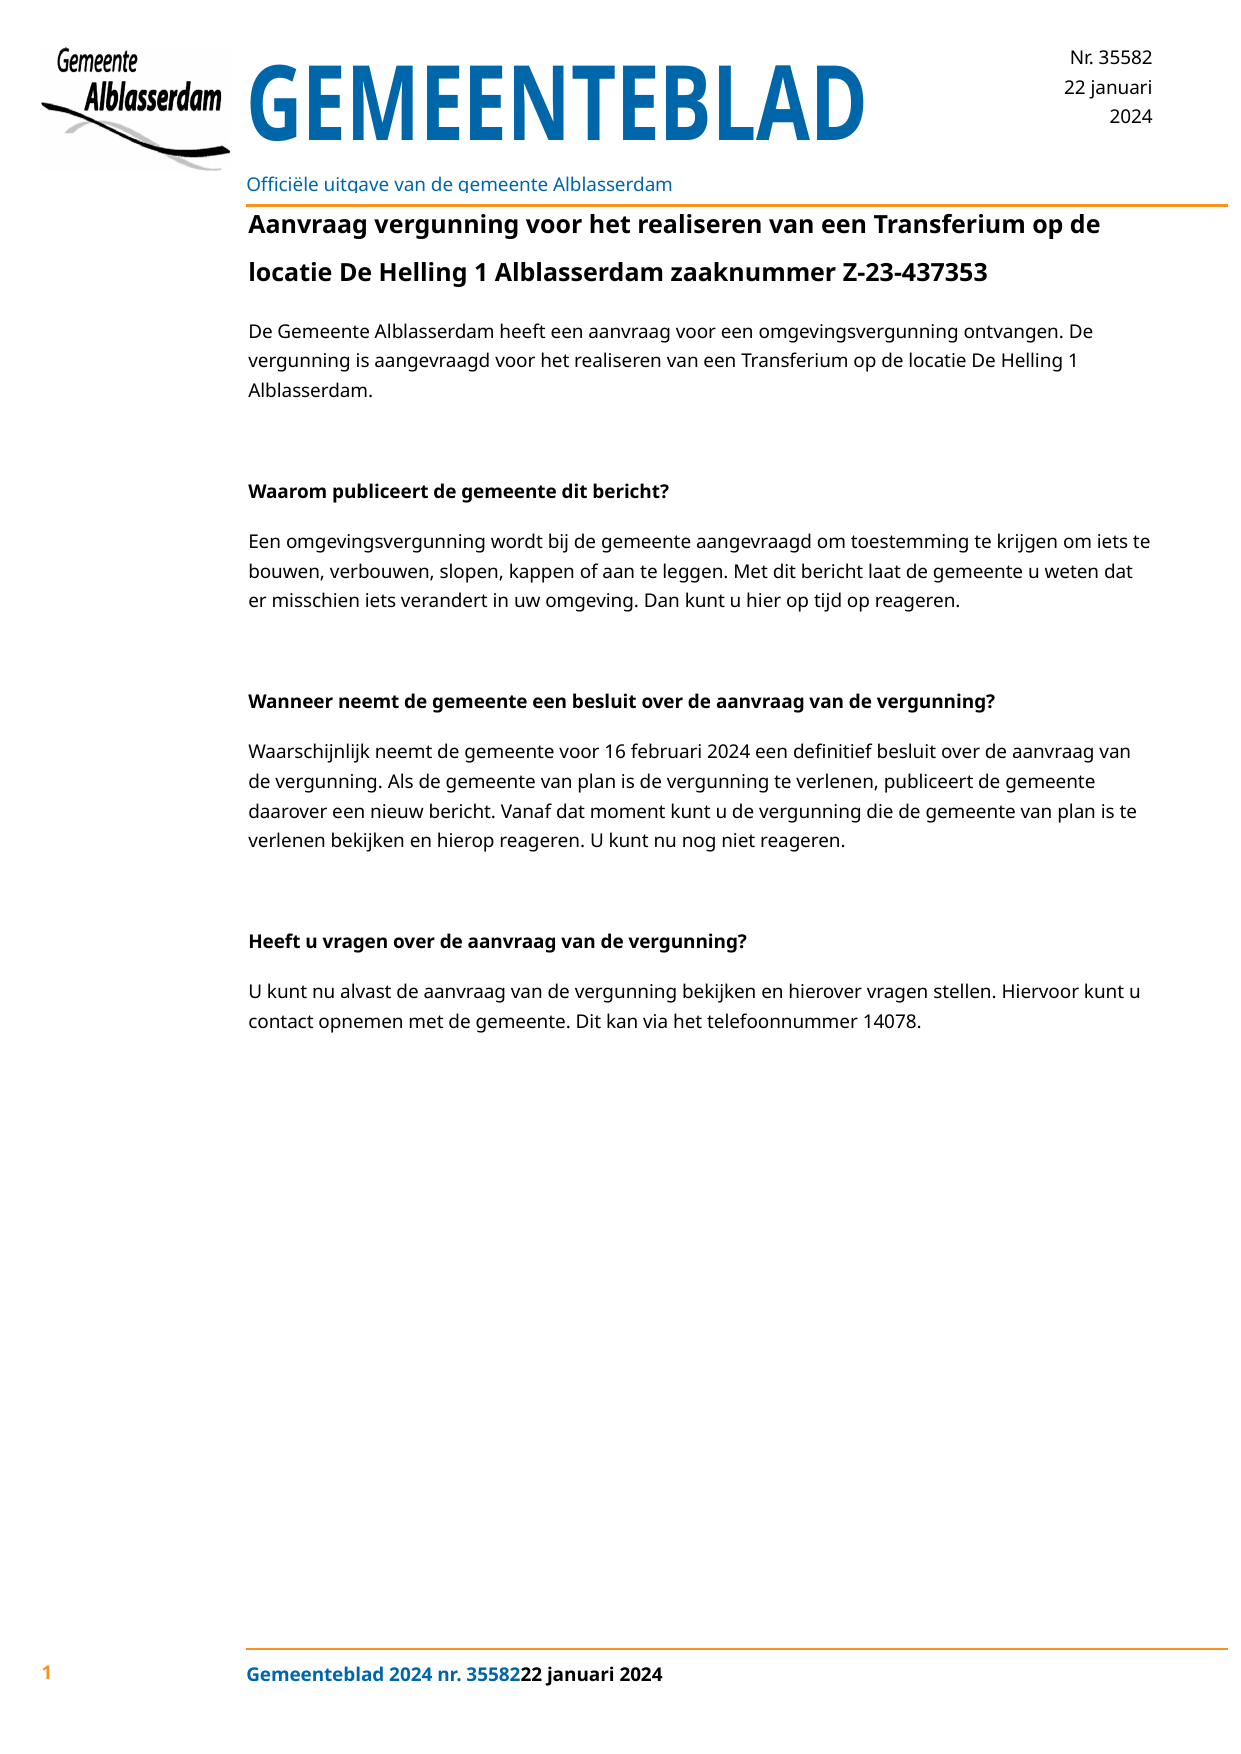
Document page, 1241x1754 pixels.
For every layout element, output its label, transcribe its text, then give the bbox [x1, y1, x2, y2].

text Wanneer neemt de gemeente een besluit over de aanvraag van de vergunning? [248, 688, 1152, 714]
text Heeft u vragen over de aanvraag van de vergunning? [248, 928, 1152, 954]
text Aanvraag vergunning voor het realiseren van een Transferium op de locatie De Helling 1 Alblasserdam zaaknummer Z-23-437353 [248, 207, 1152, 288]
text Waarschijnlijk neemt de gemeente voor 16 februari 2024 een definitief besluit over de aanvraag van de vergunning. Als de gemeente van plan is de vergunning te verlenen, publiceert de gemeente daarover een nieuw bericht. Vanaf dat moment kunt u de vergunning die de gemeente van plan is te verlenen bekijken en hierop reageren. U kunt nu nog niet reageren. [248, 739, 1152, 853]
text Een omgevingsvergunning wordt bij de gemeente aangevraagd om toestemming te krijgen om iets te bouwen, verbouwen, slopen, kappen of aan te leggen. Met dit bericht laat de gemeente u weten dat er misschien iets verandert in uw omgeving. Dan kunt u hier op tijd op reageren. [248, 528, 1152, 613]
text De Gemeente Alblasserdam heeft een aanvraag voor een omgevingsvergunning ontvangen. De vergunning is aangevraagd voor het realiseren van een Transferium op de locatie De Helling 1 Alblasserdam. [248, 318, 1152, 403]
text U kunt nu alvast de aanvraag van de vergunning bekijken en hierover vragen stellen. Hiervoor kunt u contact opnemen met de gemeente. Dit kan via het telefoonnummer 14078. [248, 979, 1152, 1034]
text Waarom publiceert de gemeente dit bericht? [248, 478, 1152, 504]
picture [41, 47, 231, 172]
